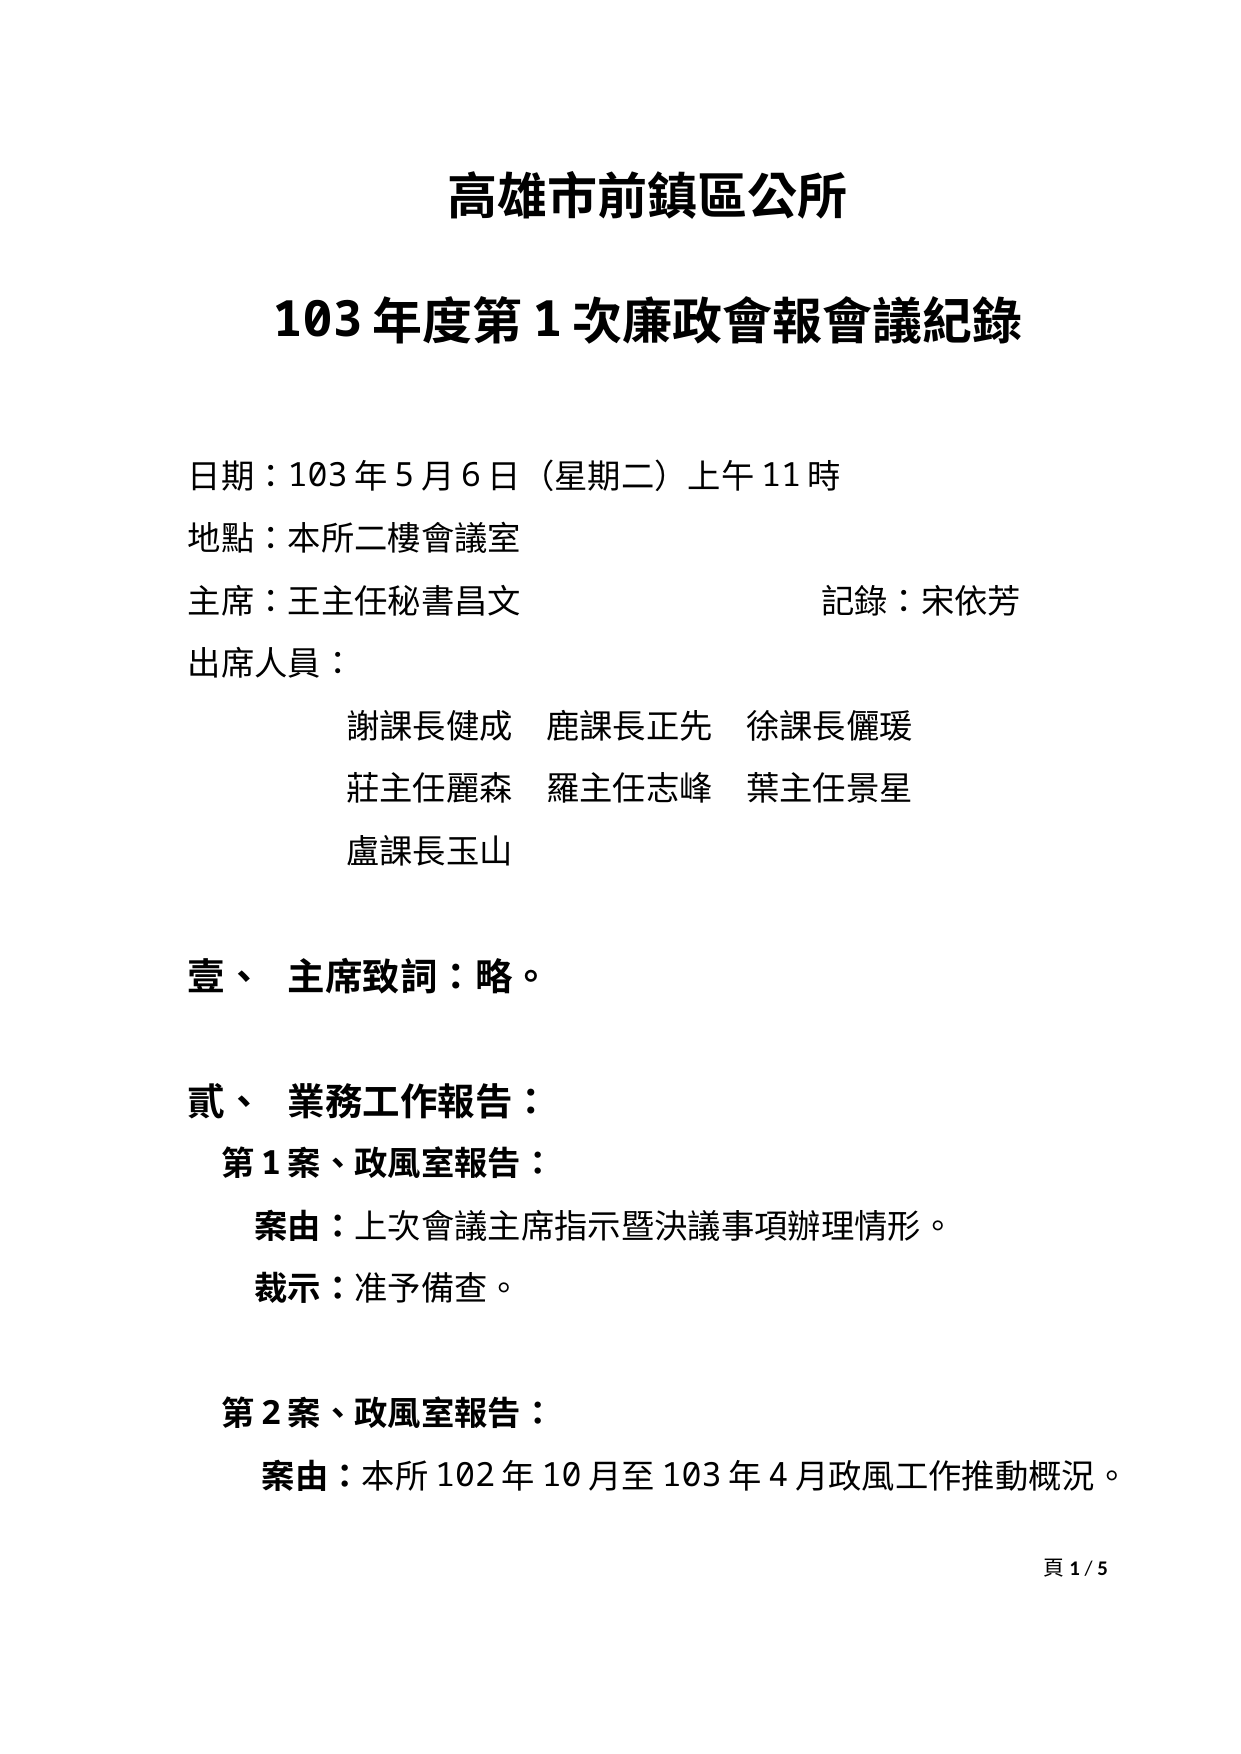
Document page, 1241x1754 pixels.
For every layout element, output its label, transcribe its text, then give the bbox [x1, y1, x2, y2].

text 主席：王主任秘書昌文 記錄：宋依芳 [187, 557, 1107, 619]
text 地點：本所二樓會議室 [187, 494, 1107, 557]
text 裁示：准予備查。 [187, 1244, 1107, 1307]
text 貳、 業務工作報告： [187, 1057, 1107, 1119]
text 第1案、政風室報告： [187, 1119, 1107, 1182]
text 謝課長健成 鹿課長正先 徐課長儷瑗 [312, 682, 1107, 744]
text 莊主任麗森 羅主任志峰 葉主任景星 [312, 744, 1107, 807]
text 日期：103年5月6日（星期二）上午11時 [187, 432, 1107, 494]
text 盧課長玉山 [312, 807, 1107, 869]
text 案由：本所102年10月至103年4月政風工作推動概況。 [261, 1432, 1107, 1494]
text 第2案、政風室報告： [187, 1369, 1107, 1432]
text 103年度第1次廉政會報會議紀錄 [187, 244, 1107, 369]
text 高雄市前鎮區公所 [187, 119, 1107, 244]
text 出席人員： [187, 619, 1107, 682]
text 案由：上次會議主席指示暨決議事項辦理情形。 [187, 1182, 1107, 1244]
text 壹、 主席致詞：略。 [187, 932, 1107, 994]
